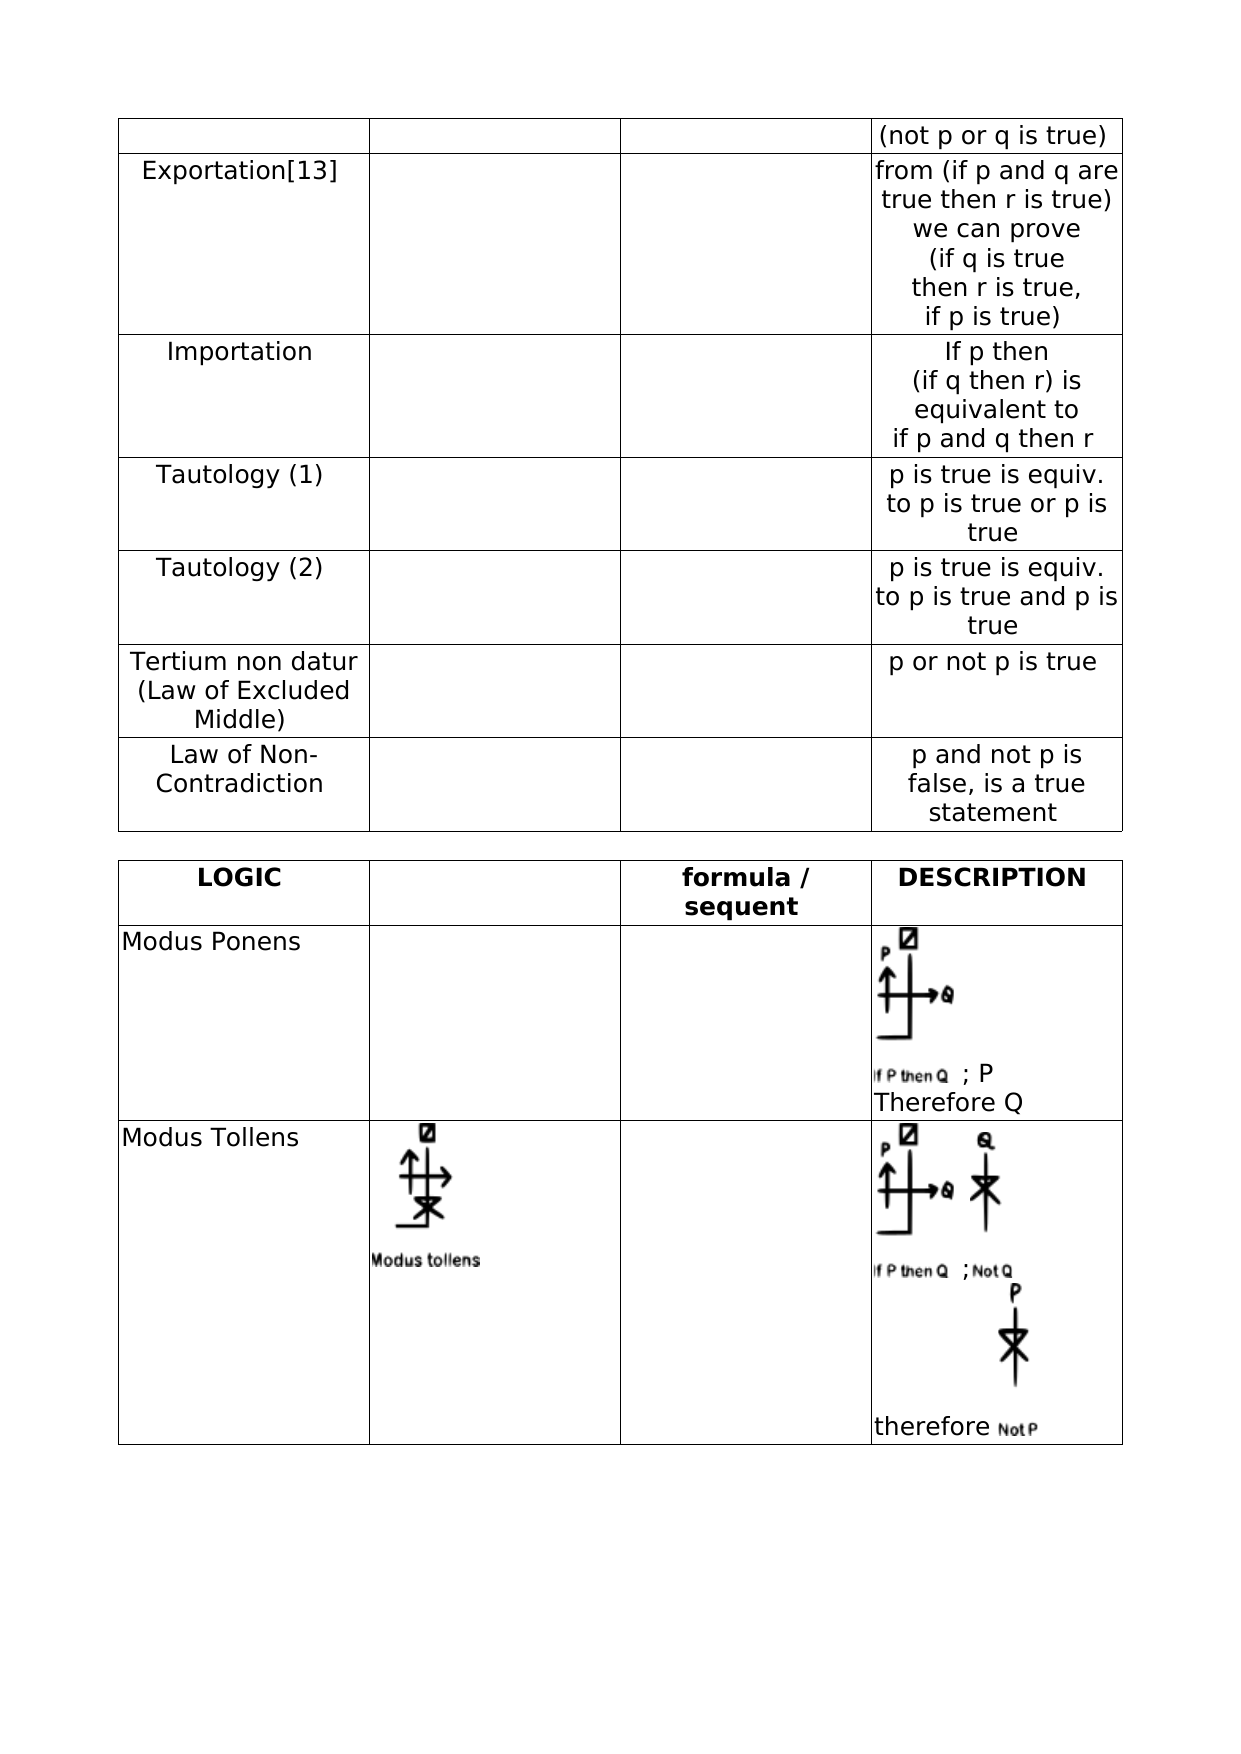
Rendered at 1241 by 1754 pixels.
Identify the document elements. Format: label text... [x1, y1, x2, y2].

table_cell (not p or q is true) [872, 119, 1122, 153]
table_cell Tertium non datur (Law of Excluded Middle) [119, 645, 369, 737]
table_cell If p then (if q then r) is equivalent to if p and q then r [872, 335, 1122, 457]
table_cell p or not p is true [872, 645, 1122, 737]
table_cell p is true is equiv. to p is true or p is true [872, 458, 1122, 550]
picture [873, 1123, 954, 1278]
table_cell [621, 119, 871, 153]
table_cell [370, 119, 620, 153]
table_header formula / sequent [621, 861, 871, 924]
table_cell [621, 154, 871, 334]
table_header [370, 861, 620, 924]
table_cell [370, 335, 620, 457]
table_cell [621, 335, 871, 457]
table_cell [621, 926, 871, 1120]
table_cell [370, 154, 620, 334]
table_cell [370, 645, 620, 737]
table_cell from (if p and q are true then r is true) we can prove (if q is true then r is true, if p is true) [872, 154, 1122, 334]
picture [998, 1283, 1038, 1436]
table_cell Importation [119, 335, 369, 457]
table_cell [621, 645, 871, 737]
table_cell Exportation[13] [119, 154, 369, 334]
table_cell [370, 1121, 620, 1444]
table_cell [370, 926, 620, 1120]
picture [372, 1123, 480, 1267]
table_cell [621, 551, 871, 644]
table_header LOGIC [119, 861, 369, 924]
table_cell ; P Therefore Q [872, 926, 1122, 1120]
table_cell Modus Tollens [119, 1121, 369, 1444]
table_cell Tautology (1) [119, 458, 369, 550]
table_cell ; therefore [872, 1121, 1122, 1444]
table_cell Modus Ponens [119, 926, 369, 1120]
table_cell p and not p is false, is a true statement [872, 738, 1122, 831]
table_cell [119, 119, 369, 153]
table_cell [621, 458, 871, 550]
table_cell p is true is equiv. to p is true and p is true [872, 551, 1122, 644]
table_cell [621, 1121, 871, 1444]
picture [970, 1132, 1013, 1278]
table_cell [370, 458, 620, 550]
table_cell Law of Non-Contradiction [119, 738, 369, 831]
picture [873, 927, 954, 1083]
table_cell [621, 738, 871, 831]
table_cell [370, 551, 620, 644]
table_cell Tautology (2) [119, 551, 369, 644]
table_cell [370, 738, 620, 831]
table_header DESCRIPTION [872, 861, 1122, 924]
